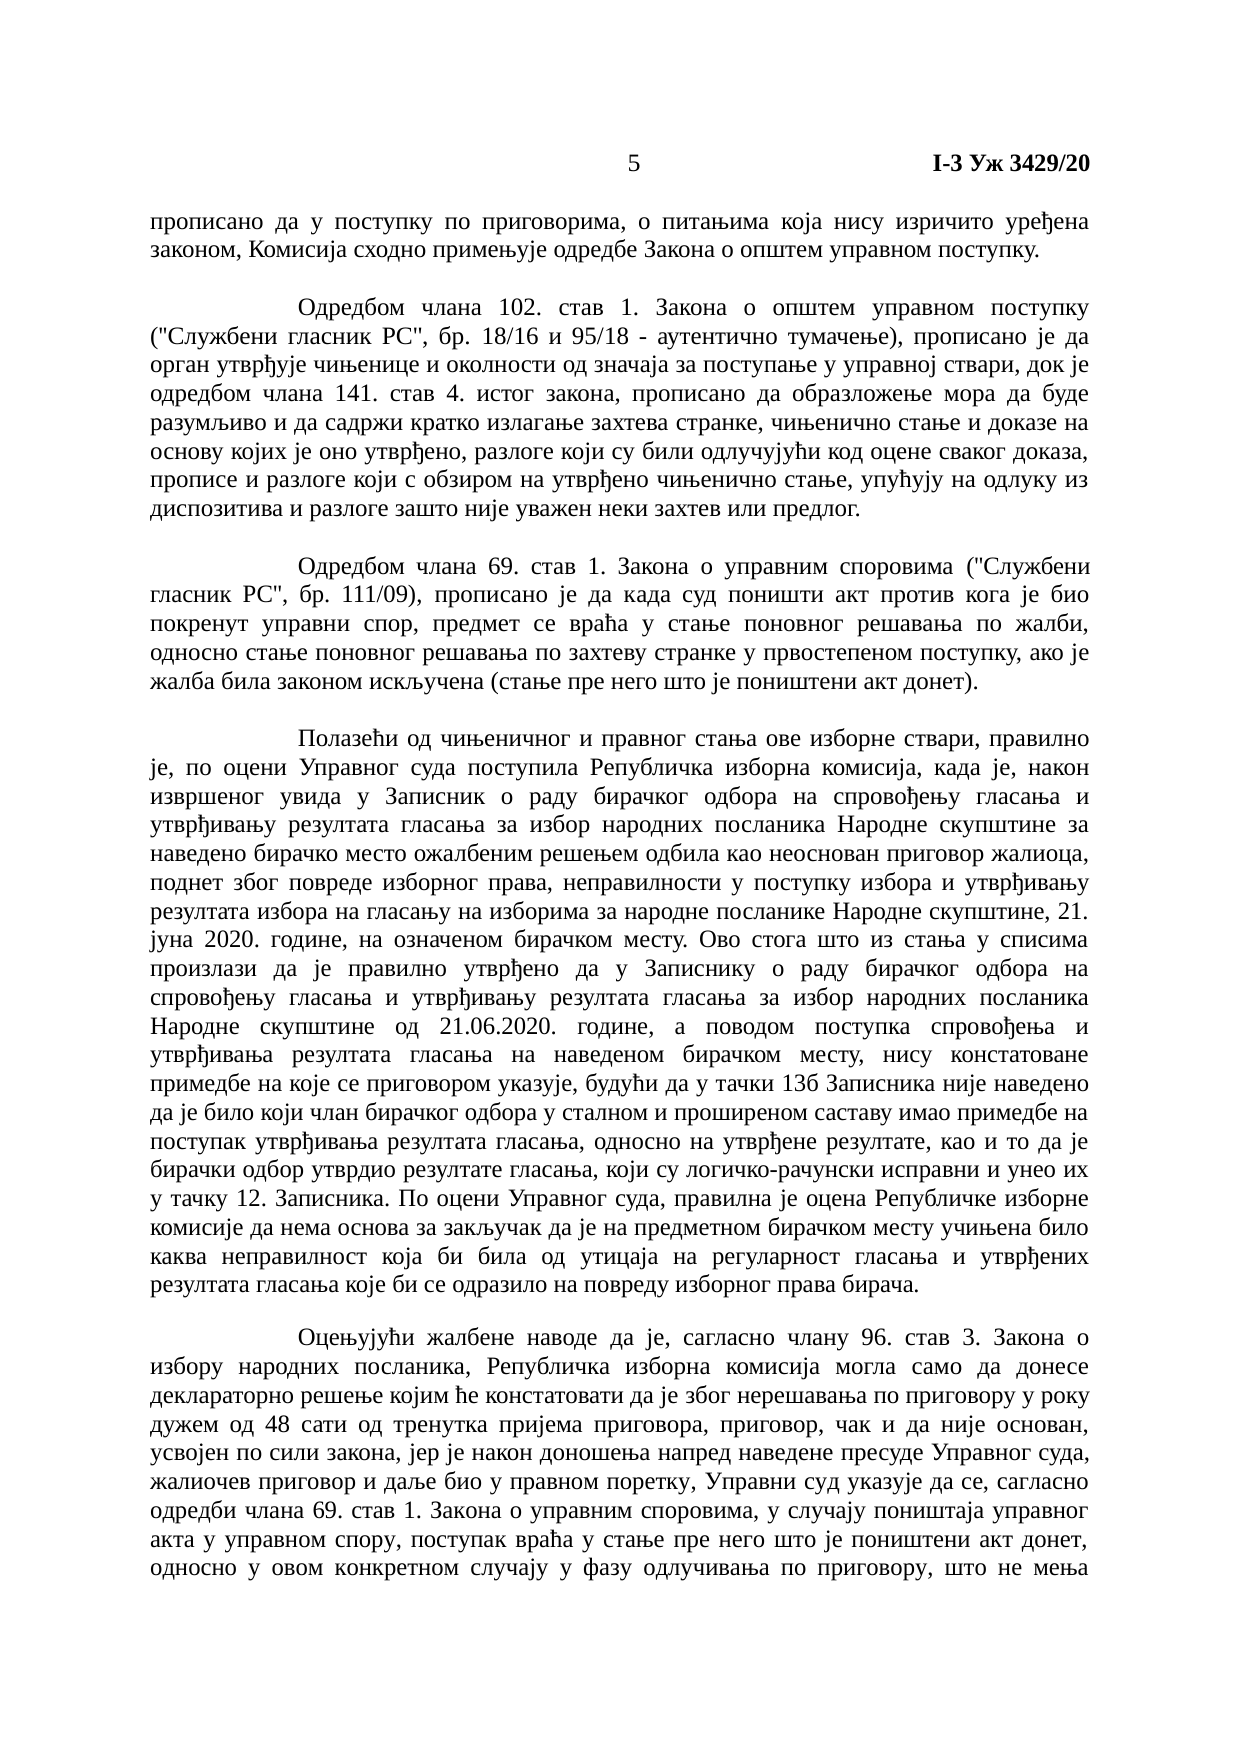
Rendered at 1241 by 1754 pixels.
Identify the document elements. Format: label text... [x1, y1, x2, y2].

text Полазећи од чињеничног и правног стања ове изборне ствари, правилно је, по оцени Управног суда поступила Републичка изборна комисија, када је, након извршеног увида у Записник о раду бирачког одбора на спровођењу гласања и утврђивању резултата гласања за избор народних посланика Народне скупштине за наведено бирачко место ожалбеним решењем одбила као неоснован приговор жалиоца, поднет због повреде изборног права, неправилности у поступку избора и утврђивању резултата избора на гласању на изборима за народне посланике Народне скупштине, 21. јуна 2020. године, на означеном бирачком месту. Ово стога што из стања у списима произлази да је правилно утврђено да у Записнику о раду бирачког одбора на спровођењу гласања и утврђивању резултата гласања за избор народних посланика Народне скупштине од 21.06.2020. године, а поводом поступка спровођења и утврђивања резултата гласања на наведеном бирачком месту, нису констатоване примедбе на које се приговором указује, будући да у тачки 13б Записника није наведено да је било који члан бирачког одбора у сталном и проширеном саставу имао примедбе на поступак утврђивања резултата гласања, односно на утврђене резултате, као и то да је бирачки одбор утврдио резултате гласања, који су логичко-рачунски исправни и унео их у тачку 12. Записника. По оцени Управног суда, правилна је оцена Републичке изборне комисије да нема основа за закључак да је на предметном бирачком месту учињена било каква неправилност која би била од утицаја на регуларност гласања и утврђених резултата гласања које би се одразило на повреду изборног права бирача. [150, 694, 1090, 1298]
text Одредбом члана 69. став 1. Закона о управним споровима (''Службени гласник РС'', бр. 111/09), прописано је да када суд поништи акт против кога је био покренут управни спор, предмет се враћа у стање поновног решавања по жалби, односно стање поновног решавања по захтеву странке у првостепеном поступку, ако је жалба била законом искључена (стање пре него што је поништени акт донет). [150, 551, 1090, 694]
text Оцењујући жалбене наводе да је, сагласно члану 96. став 3. Закона о избору народних посланика, Републичка изборна комисија могла само да донесе деклараторно решење којим ће констатовати да је због нерешавања по приговору у року дужем од 48 сати од тренутка пријема приговора, приговор, чак и да није основан, усвојен по сили закона, јер је након доношења напред наведене пресуде Управног суда, жалиочев приговор и даље био у правном поретку, Управни суд указује да се, сагласно одредби члана 69. став 1. Закона о управним споровима, у случају поништаја управног акта у управном спору, поступак враћа у стање пре него што је поништени акт донет, односно у овом конкретном случају у фазу одлучивања по приговору, што не мења [150, 1322, 1090, 1581]
text прописано да у поступку по приговорима, о питањима која нису изричито уређена законом, Комисија сходно примењује одредбе Закона о општем управном поступку. [150, 206, 1090, 263]
text Одредбом члана 102. став 1. Закона о општем управном поступку (''Службени гласник РС'', бр. 18/16 и 95/18 - аутентично тумачење), прописано је да орган утврђује чињенице и околности од значаја за поступање у управној ствари, док је одредбом члана 141. став 4. истог закона, прописано да образложење мора да буде разумљиво и да садржи кратко излагање захтева странке, чињенично стање и доказе на основу којих је оно утврђено, разлоге који су били одлучујући код оцене сваког доказа, прописе и разлоге који с обзиром на утврђено чињенично стање, упућују на одлуку из диспозитива и разлоге зашто није уважен неки захтев или предлог. [150, 292, 1090, 522]
